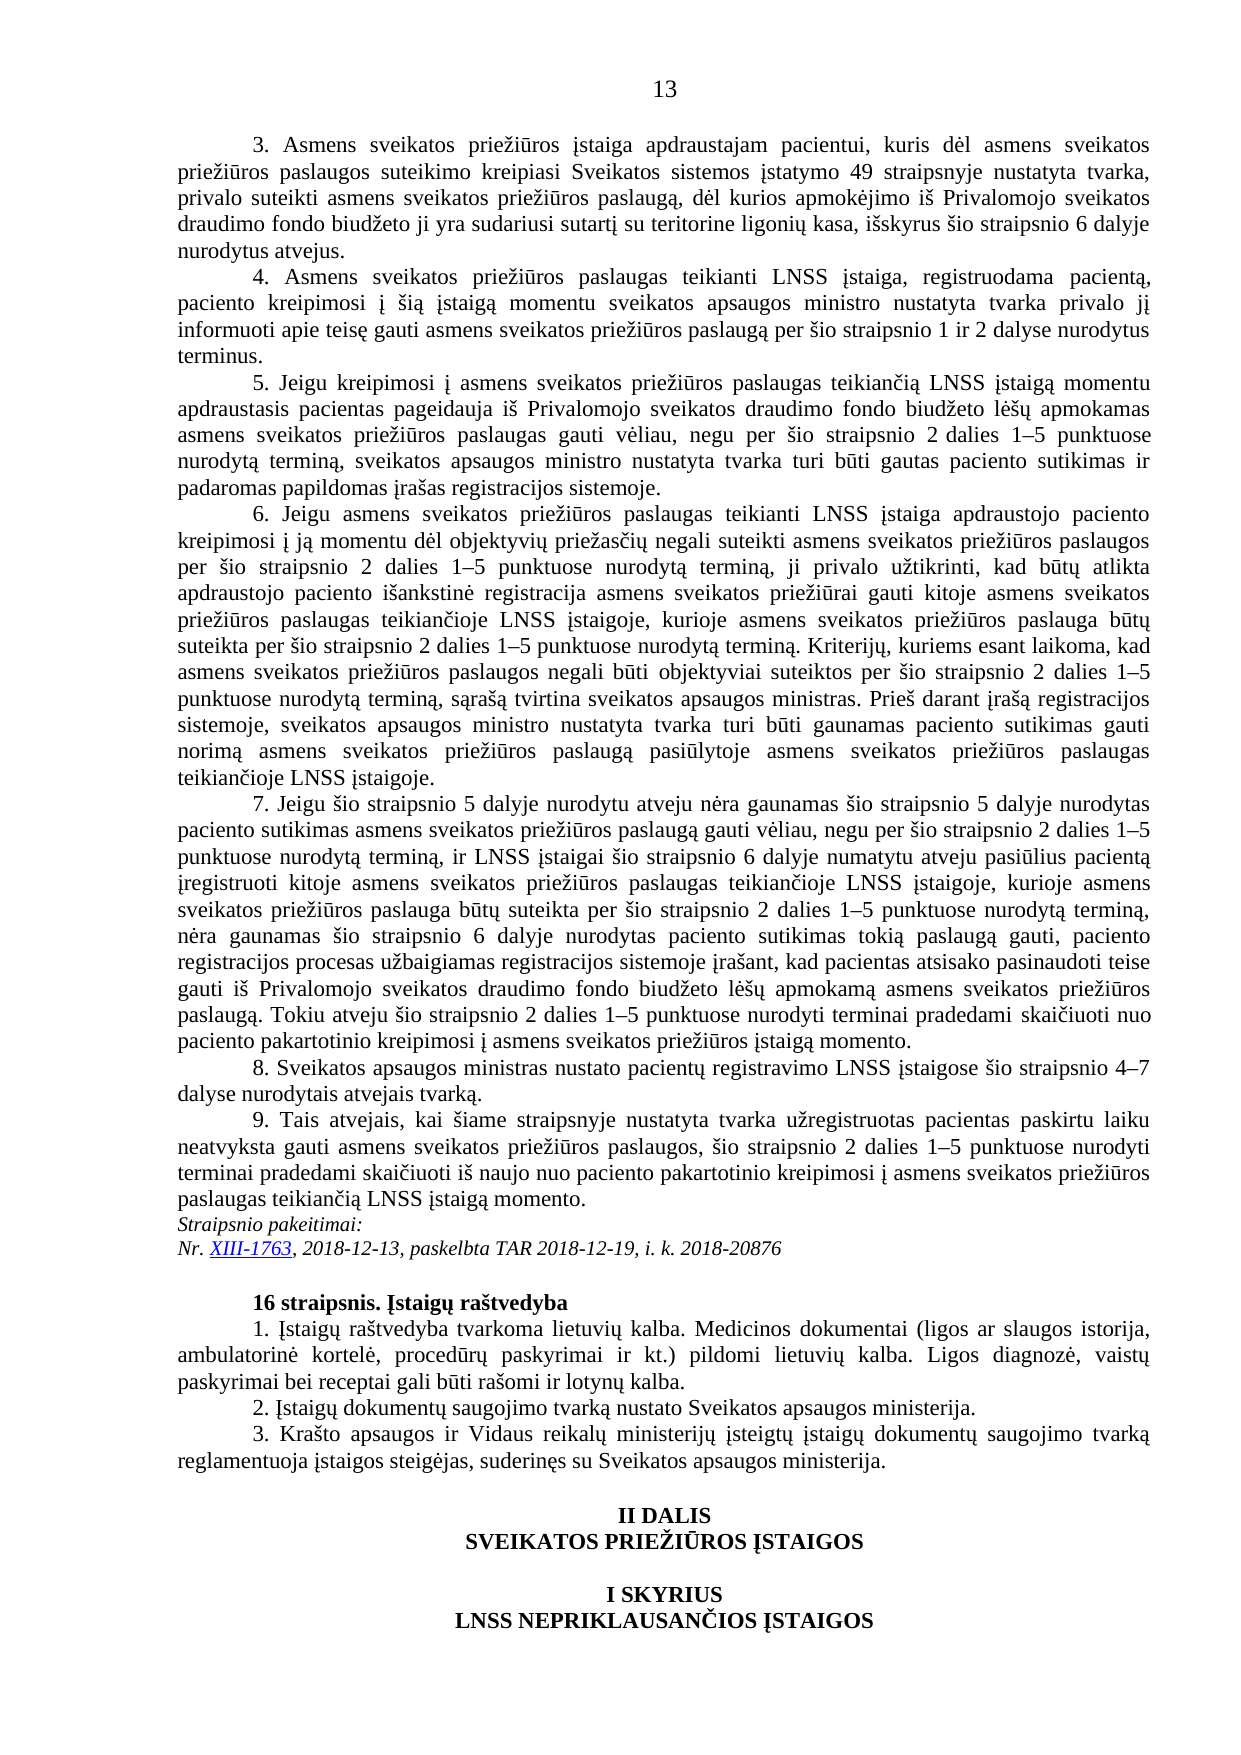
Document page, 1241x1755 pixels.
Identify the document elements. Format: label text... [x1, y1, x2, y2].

text Straipsnio pakeitimai: [177, 1212, 1152, 1236]
text 8. Sveikatos apsaugos ministras nustato pacientų registravimo LNSS įstaigose šio straipsnio 4–7 dalyse nurodytais atvejais tvarką. [177, 1054, 1152, 1106]
text I skyrius [177, 1581, 1152, 1607]
text 7. Jeigu šio straipsnio 5 dalyje nurodytu atveju nėra gaunamas šio straipsnio 5 dalyje nurodytas paciento sutikimas asmens sveikatos priežiūros paslaugą gauti vėliau, negu per šio straipsnio 2 dalies 1–5 punktuose nurodytą terminą, ir LNSS įstaigai šio straipsnio 6 dalyje numatytu atveju pasiūlius pacientą įregistruoti kitoje asmens sveikatos priežiūros paslaugas teikiančioje LNSS įstaigoje, kurioje asmens sveikatos priežiūros paslauga būtų suteikta per šio straipsnio 2 dalies 1–5 punktuose nurodytą terminą, nėra gaunamas šio straipsnio 6 dalyje nurodytas paciento sutikimas tokią paslaugą gauti, paciento registracijos procesas užbaigiamas registracijos sistemoje įrašant, kad pacientas atsisako pasinaudoti teise gauti iš Privalomojo sveikatos draudimo fondo biudžeto lėšų apmokamą asmens sveikatos priežiūros paslaugą. Tokiu atveju šio straipsnio 2 dalies 1–5 punktuose nurodyti terminai pradedami skaičiuoti nuo paciento pakartotinio kreipimosi į asmens sveikatos priežiūros įstaigą momento. [177, 790, 1152, 1054]
text LNSS NEPRIKLAUSANČIOS įstaigOS [177, 1607, 1152, 1634]
text 1. Įstaigų raštvedyba tvarkoma lietuvių kalba. Medicinos dokumentai (ligos ar slaugos istorija, ambulatorinė kortelė, procedūrų paskyrimai ir kt.) pildomi lietuvių kalba. Ligos diagnozė, vaistų paskyrimai bei receptai gali būti rašomi ir lotynų kalba. [177, 1315, 1152, 1394]
text 5. Jeigu kreipimosi į asmens sveikatos priežiūros paslaugas teikiančią LNSS įstaigą momentu apdraustasis pacientas pageidauja iš Privalomojo sveikatos draudimo fondo biudžeto lėšų apmokamas asmens sveikatos priežiūros paslaugas gauti vėliau, negu per šio straipsnio 2 dalies 1–5 punktuose nurodytą terminą, sveikatos apsaugos ministro nustatyta tvarka turi būti gautas paciento sutikimas ir padaromas papildomas įrašas registracijos sistemoje. [177, 368, 1152, 500]
text Sveikatos priežiūros įstaigos [177, 1528, 1152, 1555]
text 6. Jeigu asmens sveikatos priežiūros paslaugas teikianti LNSS įstaiga apdraustojo paciento kreipimosi į ją momentu dėl objektyvių priežasčių negali suteikti asmens sveikatos priežiūros paslaugos per šio straipsnio 2 dalies 1–5 punktuose nurodytą terminą, ji privalo užtikrinti, kad būtų atlikta apdraustojo paciento išankstinė registracija asmens sveikatos priežiūrai gauti kitoje asmens sveikatos priežiūros paslaugas teikiančioje LNSS įstaigoje, kurioje asmens sveikatos priežiūros paslauga būtų suteikta per šio straipsnio 2 dalies 1–5 punktuose nurodytą terminą. Kriterijų, kuriems esant laikoma, kad asmens sveikatos priežiūros paslaugos negali būti objektyviai suteiktos per šio straipsnio 2 dalies 1–5 punktuose nurodytą terminą, sąrašą tvirtina sveikatos apsaugos ministras. Prieš darant įrašą registracijos sistemoje, sveikatos apsaugos ministro nustatyta tvarka turi būti gaunamas paciento sutikimas gauti norimą asmens sveikatos priežiūros paslaugą pasiūlytoje asmens sveikatos priežiūros paslaugas teikiančioje LNSS įstaigoje. [177, 500, 1152, 790]
text 16 straipsnis. Įstaigų raštvedyba [177, 1289, 1152, 1315]
text 9. Tais atvejais, kai šiame straipsnyje nustatyta tvarka užregistruotas pacientas paskirtu laiku neatvyksta gauti asmens sveikatos priežiūros paslaugos, šio straipsnio 2 dalies 1–5 punktuose nurodyti terminai pradedami skaičiuoti iš naujo nuo paciento pakartotinio kreipimosi į asmens sveikatos priežiūros paslaugas teikiančią LNSS įstaigą momento. [177, 1106, 1152, 1212]
text 3. Asmens sveikatos priežiūros įstaiga apdraustajam pacientui, kuris dėl asmens sveikatos priežiūros paslaugos suteikimo kreipiasi Sveikatos sistemos įstatymo 49 straipsnyje nustatyta tvarka, privalo suteikti asmens sveikatos priežiūros paslaugą, dėl kurios apmokėjimo iš Privalomojo sveikatos draudimo fondo biudžeto ji yra sudariusi sutartį su teritorine ligonių kasa, išskyrus šio straipsnio 6 dalyje nurodytus atvejus. [177, 131, 1152, 263]
text 3. Krašto apsaugos ir Vidaus reikalų ministerijų įsteigtų įstaigų dokumentų saugojimo tvarką reglamentuoja įstaigos steigėjas, suderinęs su Sveikatos apsaugos ministerija. [177, 1421, 1152, 1473]
text 4. Asmens sveikatos priežiūros paslaugas teikianti LNSS įstaiga, registruodama pacientą, paciento kreipimosi į šią įstaigą momentu sveikatos apsaugos ministro nustatyta tvarka privalo jį informuoti apie teisę gauti asmens sveikatos priežiūros paslaugą per šio straipsnio 1 ir 2 dalyse nurodytus terminus. [177, 263, 1152, 368]
text 2. Įstaigų dokumentų saugojimo tvarką nustato Sveikatos apsaugos ministerija. [177, 1394, 1152, 1421]
text Nr. XIII-1763, 2018-12-13, paskelbta TAR 2018-12-19, i. k. 2018-20876 [177, 1236, 1152, 1260]
text II dalis [177, 1502, 1152, 1528]
